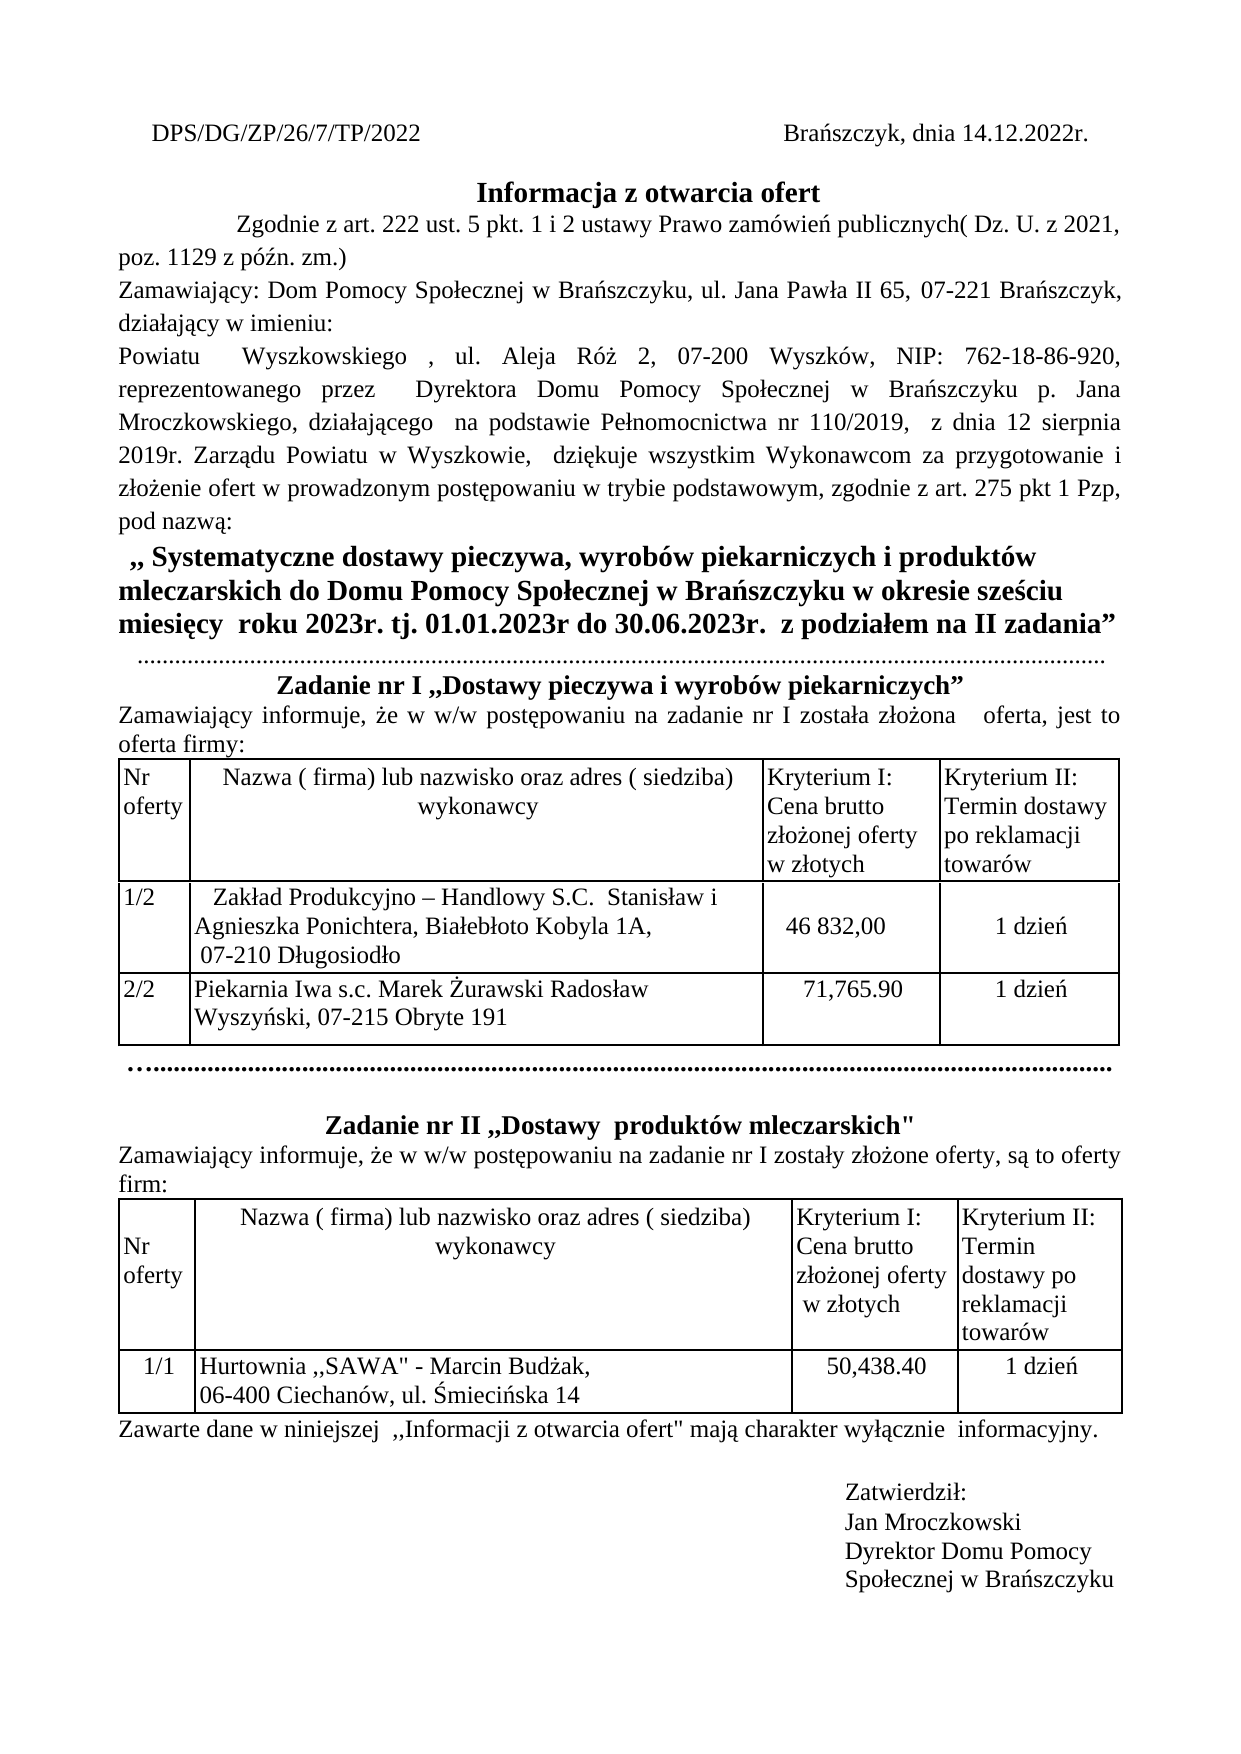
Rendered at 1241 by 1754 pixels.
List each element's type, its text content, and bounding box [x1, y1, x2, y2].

text Informacja z otwarcia ofert [118, 176, 1122, 209]
table_cell 50 438,40 [793, 1351, 957, 1412]
table_header Kryterium II: Termin dostawy po reklamacji towarów [941, 760, 1118, 880]
table_cell 1 dzień [941, 974, 1118, 1044]
table_header Kryterium II: Termin dostawy po reklamacji towarów [959, 1200, 1121, 1349]
text ….............................................................................................................................................. [118, 1046, 1122, 1078]
table_header Kryterium I: Cena brutto złożonej oferty w złotych [764, 760, 939, 880]
table_cell 1/2 [120, 883, 189, 972]
text Powiatu Wyszkowskiego , ul. Aleja Róż 2, 07-200 Wyszków, NIP: 762-18-86-920, reprezentowanego przez Dyrektora Domu Pomocy Społecznej w Brańszczyku p. Jana Mroczkowskiego, działającego na podstawie Pełnomocnictwa nr 110/2019, z dnia 12 sierpnia 2019r. Zarządu Powiatu w Wyszkowie, dziękuje wszystkim Wykonawcom za przygotowanie i złożenie ofert w prowadzonym postępowaniu w trybie podstawowym, zgodnie z art. 275 pkt 1 Pzp, pod nazwą: [118, 341, 1122, 535]
text Zadanie nr II ,,Dostawy produktów mleczarskich" [118, 1109, 1122, 1140]
table_cell Zakład Produkcyjno – Handlowy S.C. Stanisław i Agnieszka Ponichtera, Białebłoto Kobyla 1A, 07-210 Długosiodło [191, 883, 762, 972]
text Jan Mroczkowski [844, 1507, 1122, 1536]
table_header Nazwa ( firma) lub nazwisko oraz adres ( siedziba) wykonawcy [191, 760, 762, 880]
table_header Nr oferty [120, 760, 189, 880]
text Zamawiający informuje, że w w/w postępowaniu na zadanie nr I została złożona oferta, jest to oferta firmy: [118, 700, 1122, 757]
table_cell Hurtownia ,,SAWA" - Marcin Budżak, 06-400 Ciechanów, ul. Śmiecińska 14 [196, 1351, 791, 1412]
text Zatwierdził: [118, 1471, 1122, 1507]
table_cell 1 dzień [959, 1351, 1121, 1412]
text Zawarte dane w niniejszej ,,Informacji z otwarcia ofert" mają charakter wyłącznie informacyjny. [118, 1414, 1122, 1442]
table_header Kryterium I: Cena brutto złożonej oferty w złotych [793, 1200, 957, 1349]
text Zamawiający informuje, że w w/w postępowaniu na zadanie nr I zostały złożone oferty, są to oferty firm: [118, 1140, 1122, 1197]
table_cell 2/2 [120, 974, 189, 1044]
table_cell 1/1 [120, 1351, 194, 1412]
table_cell Piekarnia Iwa s.c. Marek Żurawski Radosław Wyszyński, 07-215 Obryte 191 [191, 974, 762, 1044]
text ,, Systematyczne dostawy pieczywa, wyrobów piekarniczych i produktów mleczarskich do Domu Pomocy Społecznej w Brańszczyku w okresie sześciu miesięcy roku 2023r. tj. 01.01.2023r do 30.06.2023r. z podziałem na II zadania” [118, 539, 1122, 640]
text Zgodnie z art. 222 ust. 5 pkt. 1 i 2 ustawy Prawo zamówień publicznych( Dz. U. z 2021, poz. 1129 z późn. zm.) [118, 209, 1122, 271]
text ........................................................................................................................................................... [118, 640, 1122, 669]
text Dyrektor Domu Pomocy Społecznej w Brańszczyku [844, 1536, 1122, 1593]
table_header Nazwa ( firma) lub nazwisko oraz adres ( siedziba) wykonawcy [196, 1200, 791, 1349]
table_cell 1 dzień [941, 883, 1118, 972]
text Zadanie nr I ,,Dostawy pieczywa i wyrobów piekarniczych” [118, 669, 1122, 700]
table_header Nr oferty [120, 1200, 194, 1349]
text DPS/DG/ZP/26/7/TP/2022 Brańszczyk, dnia 14.12.2022r. [118, 118, 1122, 147]
text Zamawiający: Dom Pomocy Społecznej w Brańszczyku, ul. Jana Pawła II 65, 07-221 Brańszczyk, działający w imieniu: [118, 275, 1122, 337]
table_cell 71 765,90 [764, 974, 939, 1044]
table_cell 46 832,00 [764, 883, 939, 972]
